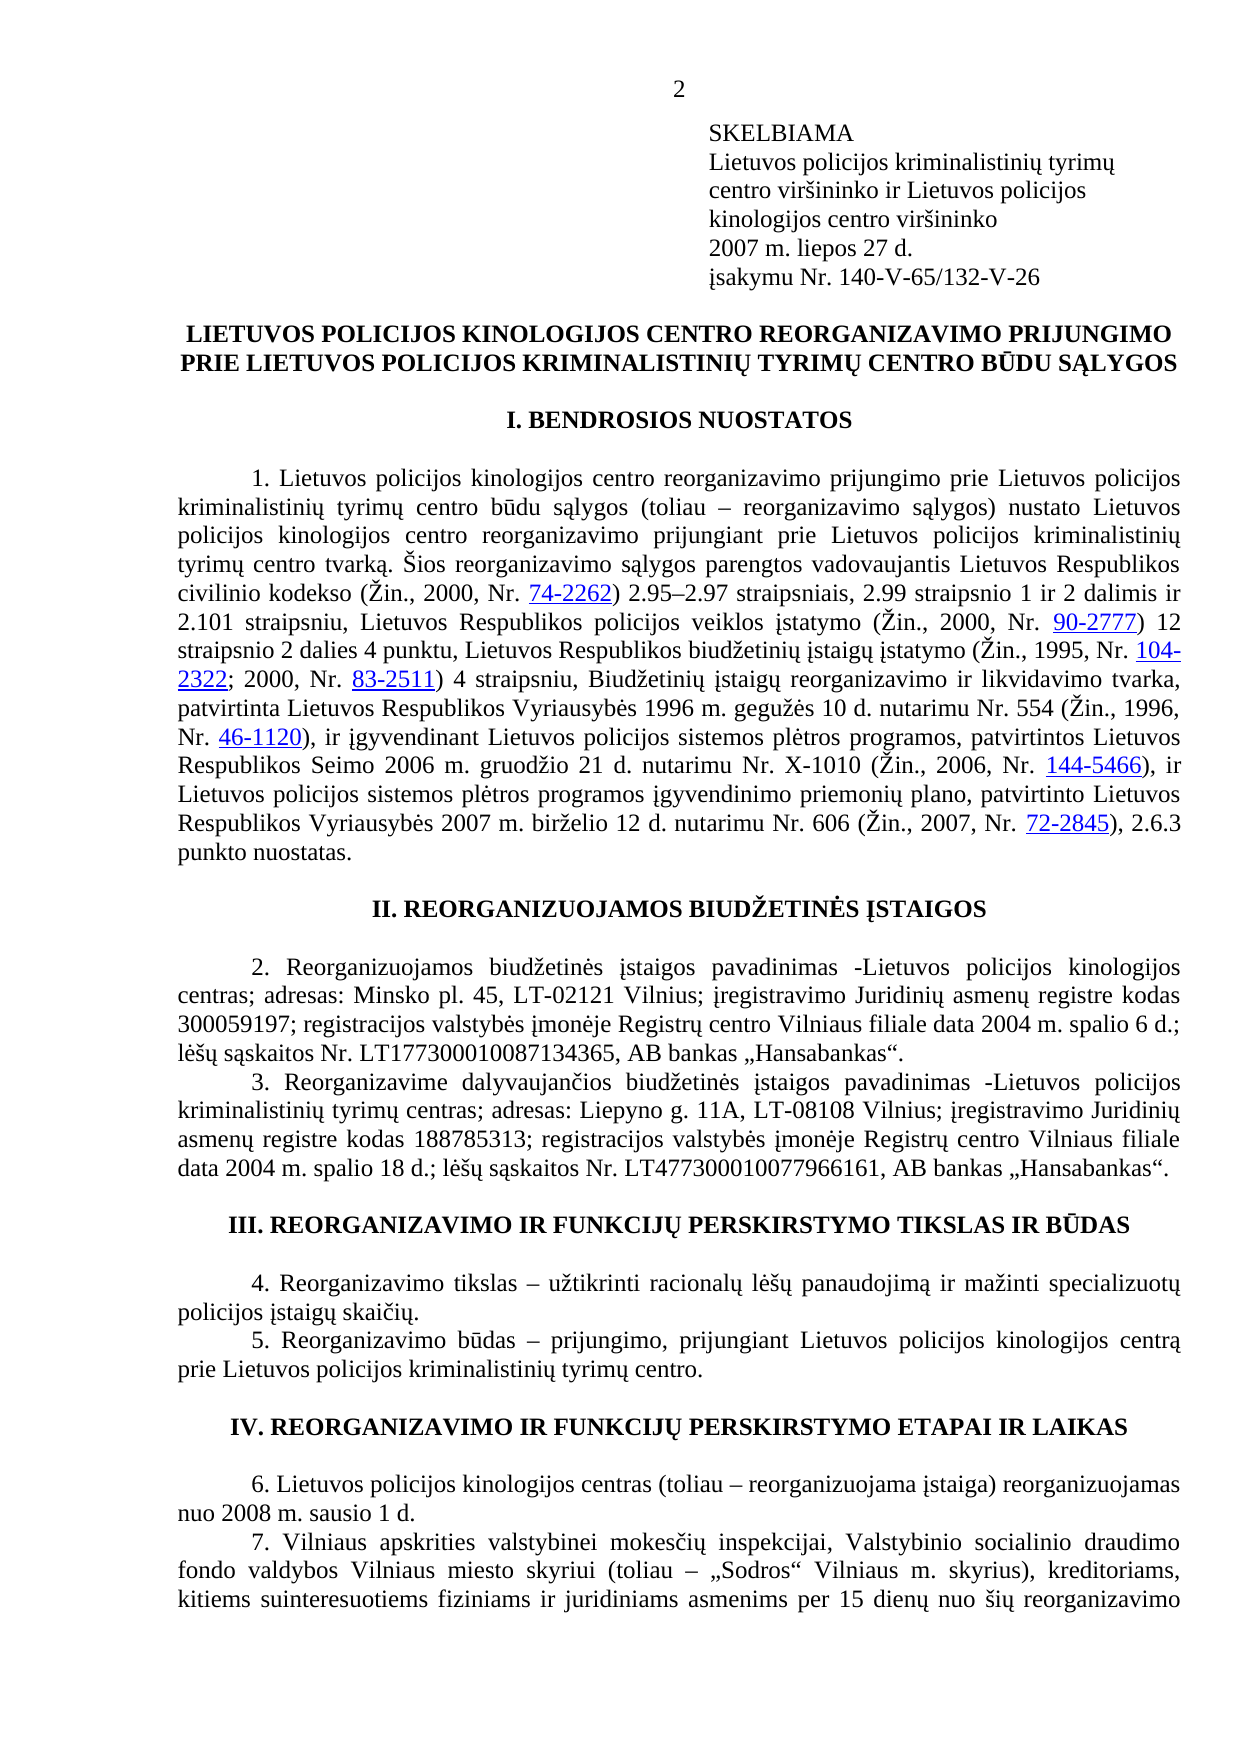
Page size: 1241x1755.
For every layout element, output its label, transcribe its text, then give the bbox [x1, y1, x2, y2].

text 1. Lietuvos policijos kinologijos centro reorganizavimo prijungimo prie Lietuvos policijos kriminalistinių tyrimų centro būdu sąlygos (toliau – reorganizavimo sąlygos) nustato Lietuvos policijos kinologijos centro reorganizavimo prijungiant prie Lietuvos policijos kriminalistinių tyrimų centro tvarką. Šios reorganizavimo sąlygos parengtos vadovaujantis Lietuvos Respublikos civilinio kodekso (Žin., 2000, Nr. 74-2262) 2.95–2.97 straipsniais, 2.99 straipsnio 1 ir 2 dalimis ir 2.101 straipsniu, Lietuvos Respublikos policijos veiklos įstatymo (Žin., 2000, Nr. 90-2777) 12 straipsnio 2 dalies 4 punktu, Lietuvos Respublikos biudžetinių įstaigų įstatymo (Žin., 1995, Nr. 104-2322; 2000, Nr. 83-2511) 4 straipsniu, Biudžetinių įstaigų reorganizavimo ir likvidavimo tvarka, patvirtinta Lietuvos Respublikos Vyriausybės 1996 m. gegužės 10 d. nutarimu Nr. 554 (Žin., 1996, Nr. 46-1120), ir įgyvendinant Lietuvos policijos sistemos plėtros programos, patvirtintos Lietuvos Respublikos Seimo 2006 m. gruodžio 21 d. nutarimu Nr. X-1010 (Žin., 2006, Nr. 144-5466), ir Lietuvos policijos sistemos plėtros programos įgyvendinimo priemonių plano, patvirtinto Lietuvos Respublikos Vyriausybės 2007 m. birželio 12 d. nutarimu Nr. 606 (Žin., 2007, Nr. 72-2845), 2.6.3 punkto nuostatas. [177, 463, 1181, 866]
text IV. REORGANIZAVIMO IR FUNKCIJŲ PERSKIRSTYMO ETAPAI IR LAIKAS [177, 1412, 1181, 1441]
text SKELBIAMA [177, 118, 1181, 147]
text 2007 m. liepos 27 d. [177, 233, 1181, 262]
text 5. Reorganizavimo būdas – prijungimo, prijungiant Lietuvos policijos kinologijos centrą prie Lietuvos policijos kriminalistinių tyrimų centro. [177, 1326, 1181, 1383]
text 3. Reorganizavime dalyvaujančios biudžetinės įstaigos pavadinimas -Lietuvos policijos kriminalistinių tyrimų centras; adresas: Liepyno g. 11A, LT-08108 Vilnius; įregistravimo Juridinių asmenų registre kodas 188785313; registracijos valstybės įmonėje Registrų centro Vilniaus filiale data 2004 m. spalio 18 d.; lėšų sąskaitos Nr. LT477300010077966161, AB bankas „Hansabankas“. [177, 1067, 1181, 1182]
text 6. Lietuvos policijos kinologijos centras (toliau – reorganizuojama įstaiga) reorganizuojamas nuo 2008 m. sausio 1 d. [177, 1469, 1181, 1527]
text 7. Vilniaus apskrities valstybinei mokesčių inspekcijai, Valstybinio socialinio draudimo fondo valdybos Vilniaus miesto skyriui (toliau – „Sodros“ Vilniaus m. skyrius), kreditoriams, kitiems suinteresuotiems fiziniams ir juridiniams asmenims per 15 dienų nuo šių reorganizavimo [177, 1527, 1181, 1613]
text I. BENDROSIOS NUOSTATOS [177, 406, 1181, 434]
text II. REORGANIZUOJAMOS BIUDŽETINĖS ĮSTAIGOS [177, 894, 1181, 923]
text centro viršininko ir Lietuvos policijos [177, 176, 1181, 204]
text Lietuvos policijos kriminalistinių tyrimų [177, 147, 1181, 176]
text III. REORGANIZAVIMO IR FUNKCIJŲ PERSKIRSTYMO TIKSLAS IR BŪDAS [177, 1211, 1181, 1239]
text 2. Reorganizuojamos biudžetinės įstaigos pavadinimas -Lietuvos policijos kinologijos centras; adresas: Minsko pl. 45, LT-02121 Vilnius; įregistravimo Juridinių asmenų registre kodas 300059197; registracijos valstybės įmonėje Registrų centro Vilniaus filiale data 2004 m. spalio 6 d.; lėšų sąskaitos Nr. LT177300010087134365, AB bankas „Hansabankas“. [177, 952, 1181, 1067]
text LIETUVOS POLICIJOS KINOLOGIJOS CENTRO REORGANIZAVIMO PRIJUNGIMO PRIE LIETUVOS POLICIJOS KRIMINALISTINIŲ TYRIMŲ CENTRO BŪDU SĄLYGOS [177, 319, 1181, 377]
text kinologijos centro viršininko [177, 204, 1181, 233]
text įsakymu Nr. 140-V-65/132-V-26 [177, 262, 1181, 291]
text 4. Reorganizavimo tikslas – užtikrinti racionalų lėšų panaudojimą ir mažinti specializuotų policijos įstaigų skaičių. [177, 1268, 1181, 1326]
